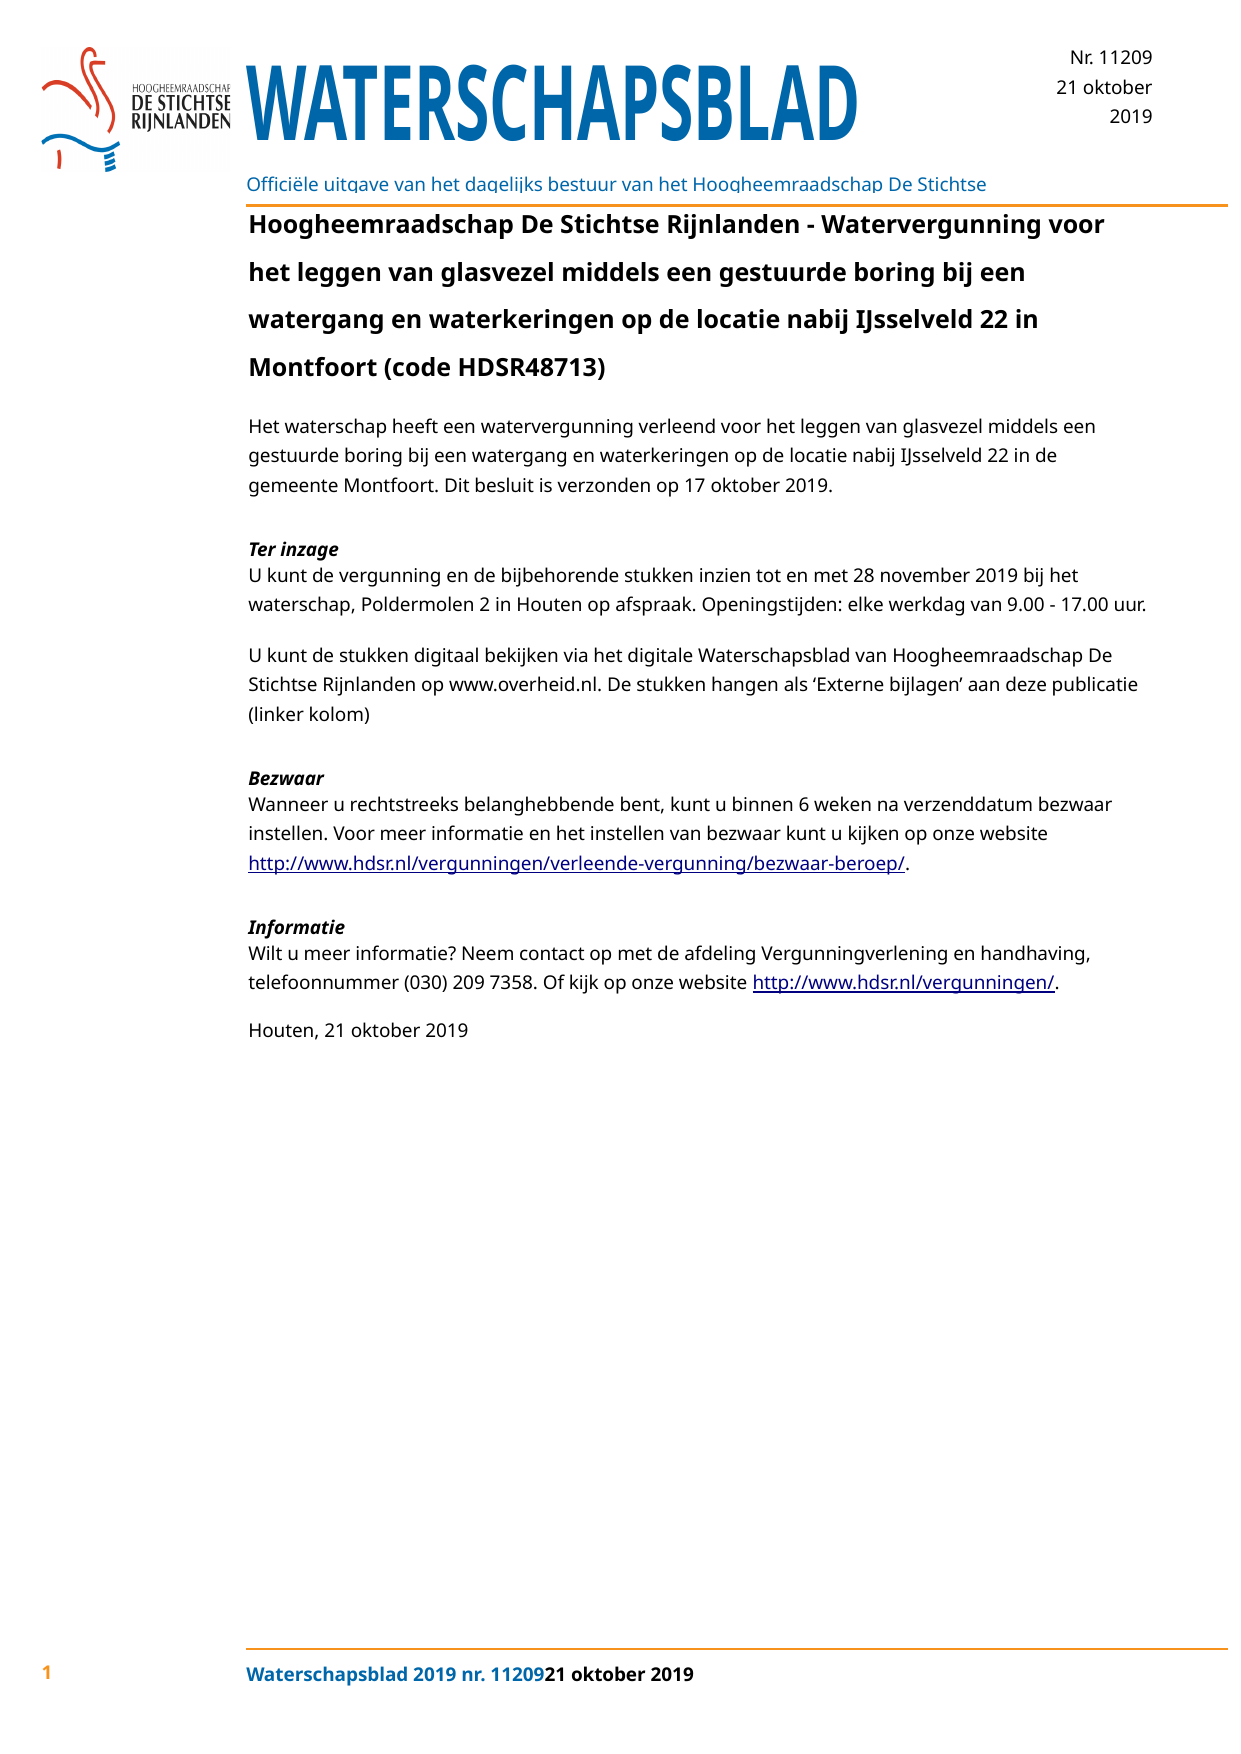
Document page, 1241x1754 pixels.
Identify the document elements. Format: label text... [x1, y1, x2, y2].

text Houten, 21 oktober 2019 [248, 1017, 1152, 1043]
text Wilt u meer informatie? Neem contact op met de afdeling Vergunningverlening en handhaving, telefoonnummer (030) 209 7358. Of kijk op onze website http://www.hdsr.nl/vergunningen/. [248, 940, 1152, 995]
text Bezwaar [248, 765, 1152, 791]
text Het waterschap heeft een watervergunning verleend voor het leggen van glasvezel middels een gestuurde boring bij een watergang en waterkeringen op de locatie nabij IJsselveld 22 in de gemeente Montfoort. Dit besluit is verzonden op 17 oktober 2019. [248, 413, 1152, 498]
text Hoogheemraadschap De Stichtse Rijnlanden - Watervergunning voor het leggen van glasvezel middels een gestuurde boring bij een watergang en waterkeringen op de locatie nabij IJsselveld 22 in Montfoort (code HDSR48713) [248, 207, 1152, 384]
text Wanneer u rechtstreeks belanghebbende bent, kunt u binnen 6 weken na verzenddatum bezwaar instellen. Voor meer informatie en het instellen van bezwaar kunt u kijken op onze website http://www.hdsr.nl/vergunningen/verleende-vergunning/bezwaar-beroep/. [248, 791, 1152, 876]
text Informatie [248, 914, 1152, 940]
text Ter inzage [248, 536, 1152, 562]
picture [41, 47, 231, 172]
text U kunt de vergunning en de bijbehorende stukken inzien tot en met 28 november 2019 bij het waterschap, Poldermolen 2 in Houten op afspraak. Openingstijden: elke werkdag van 9.00 - 17.00 uur. [248, 562, 1152, 617]
text U kunt de stukken digitaal bekijken via het digitale Waterschapsblad van Hoogheemraadschap De Stichtse Rijnlanden op www.overheid.nl. De stukken hangen als ‘Externe bijlagen’ aan deze publicatie (linker kolom) [248, 642, 1152, 727]
